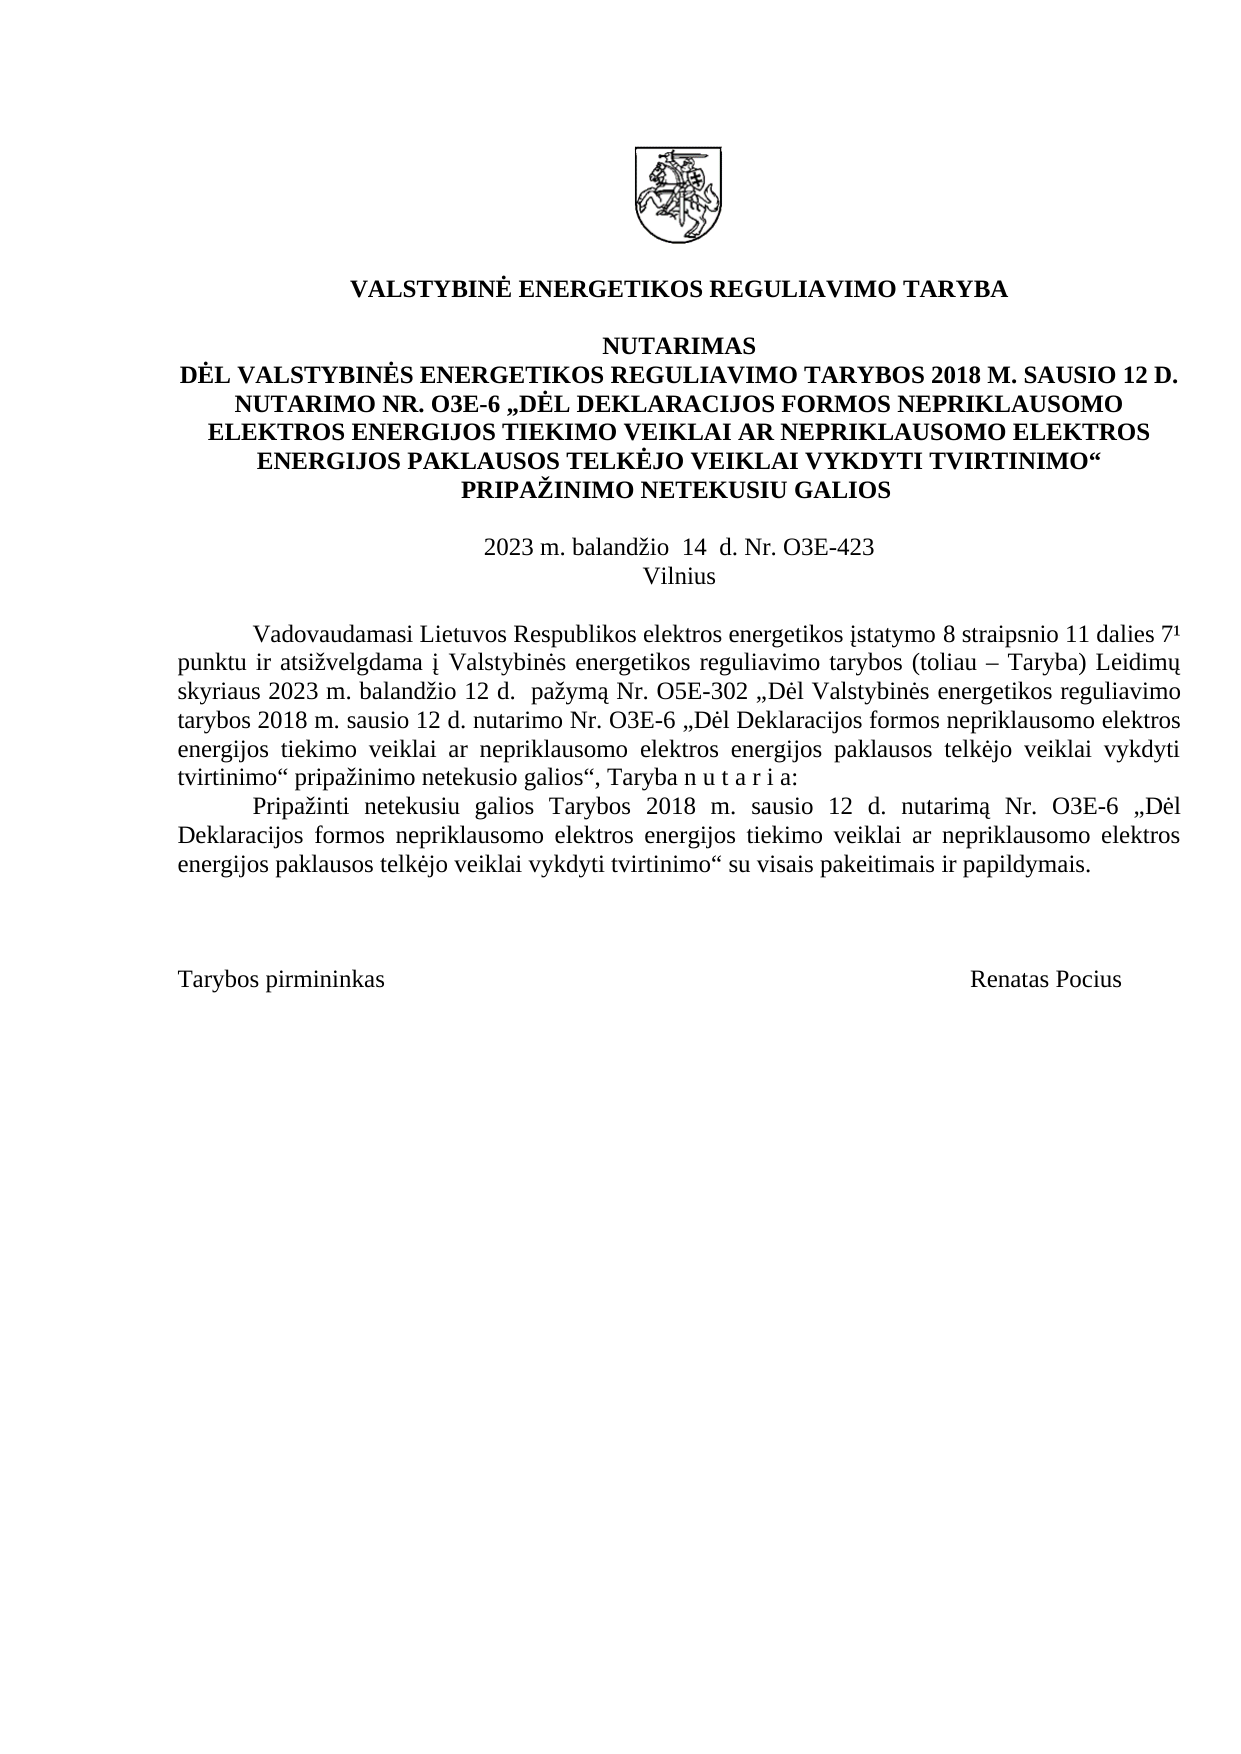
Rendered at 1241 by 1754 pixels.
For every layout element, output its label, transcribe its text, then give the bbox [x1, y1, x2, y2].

text Vadovaudamasi Lietuvos Respublikos elektros energetikos įstatymo 8 straipsnio 11 dalies 7¹ punktu ir atsižvelgdama į valstybinės energetikos reguliavimo tarybos (toliau – Taryba) Leidimų skyriaus 2023 m. balandžio 12 d. pažymą Nr. O5E-302 „Dėl Valstybinės energetikos reguliavimo tarybos 2018 m. sausio 12 d. nutarimo Nr. O3E-6 „Dėl Deklaracijos formos nepriklausomo elektros energijos tiekimo veiklai ar nepriklausomo elektros energijos paklausos telkėjo veiklai vykdyti tvirtinimo“ pripažinimo netekusio galios“, Taryba n u t a r i a: [177, 619, 1181, 791]
text Vilnius [177, 561, 1181, 590]
text VALSTYBINĖ ENERGETIKOS REGULIAVIMO TARYBA [177, 274, 1181, 302]
text 2023 m. balandžio 14 d. Nr. O3E-423 [177, 532, 1181, 561]
text DĖL VALSTYBINĖS ENERGETIKOS REGULIAVIMO TARYBOS 2018 M. SAUSIO 12 D. NUTARIMO NR. O3E-6 „DĖL DEKLARACIJOS FORMOS NEPRIKLAUSOMO ELEKTROS ENERGIJOS TIEKIMO VEIKLAI AR NEPRIKLAUSOMO ELEKTROS ENERGIJOS PAKLAUSOS TELKĖJO VEIKLAI VYKDYTI TVIRTINIMO“ PRIPAŽINIMO NETEKUSIU GALIOS [177, 360, 1181, 504]
text Tarybos pirmininkas Renatas Pocius [177, 964, 1181, 992]
text NUTARIMAS [177, 331, 1181, 360]
text Pripažinti netekusiu galios Tarybos 2018 m. sausio 12 d. nutarimą Nr. O3E-6 „Dėl Deklaracijos formos nepriklausomo elektros energijos tiekimo veiklai ar nepriklausomo elektros energijos paklausos telkėjo veiklai vykdyti tvirtinimo“ su visais pakeitimais ir papildymais. [177, 791, 1181, 877]
